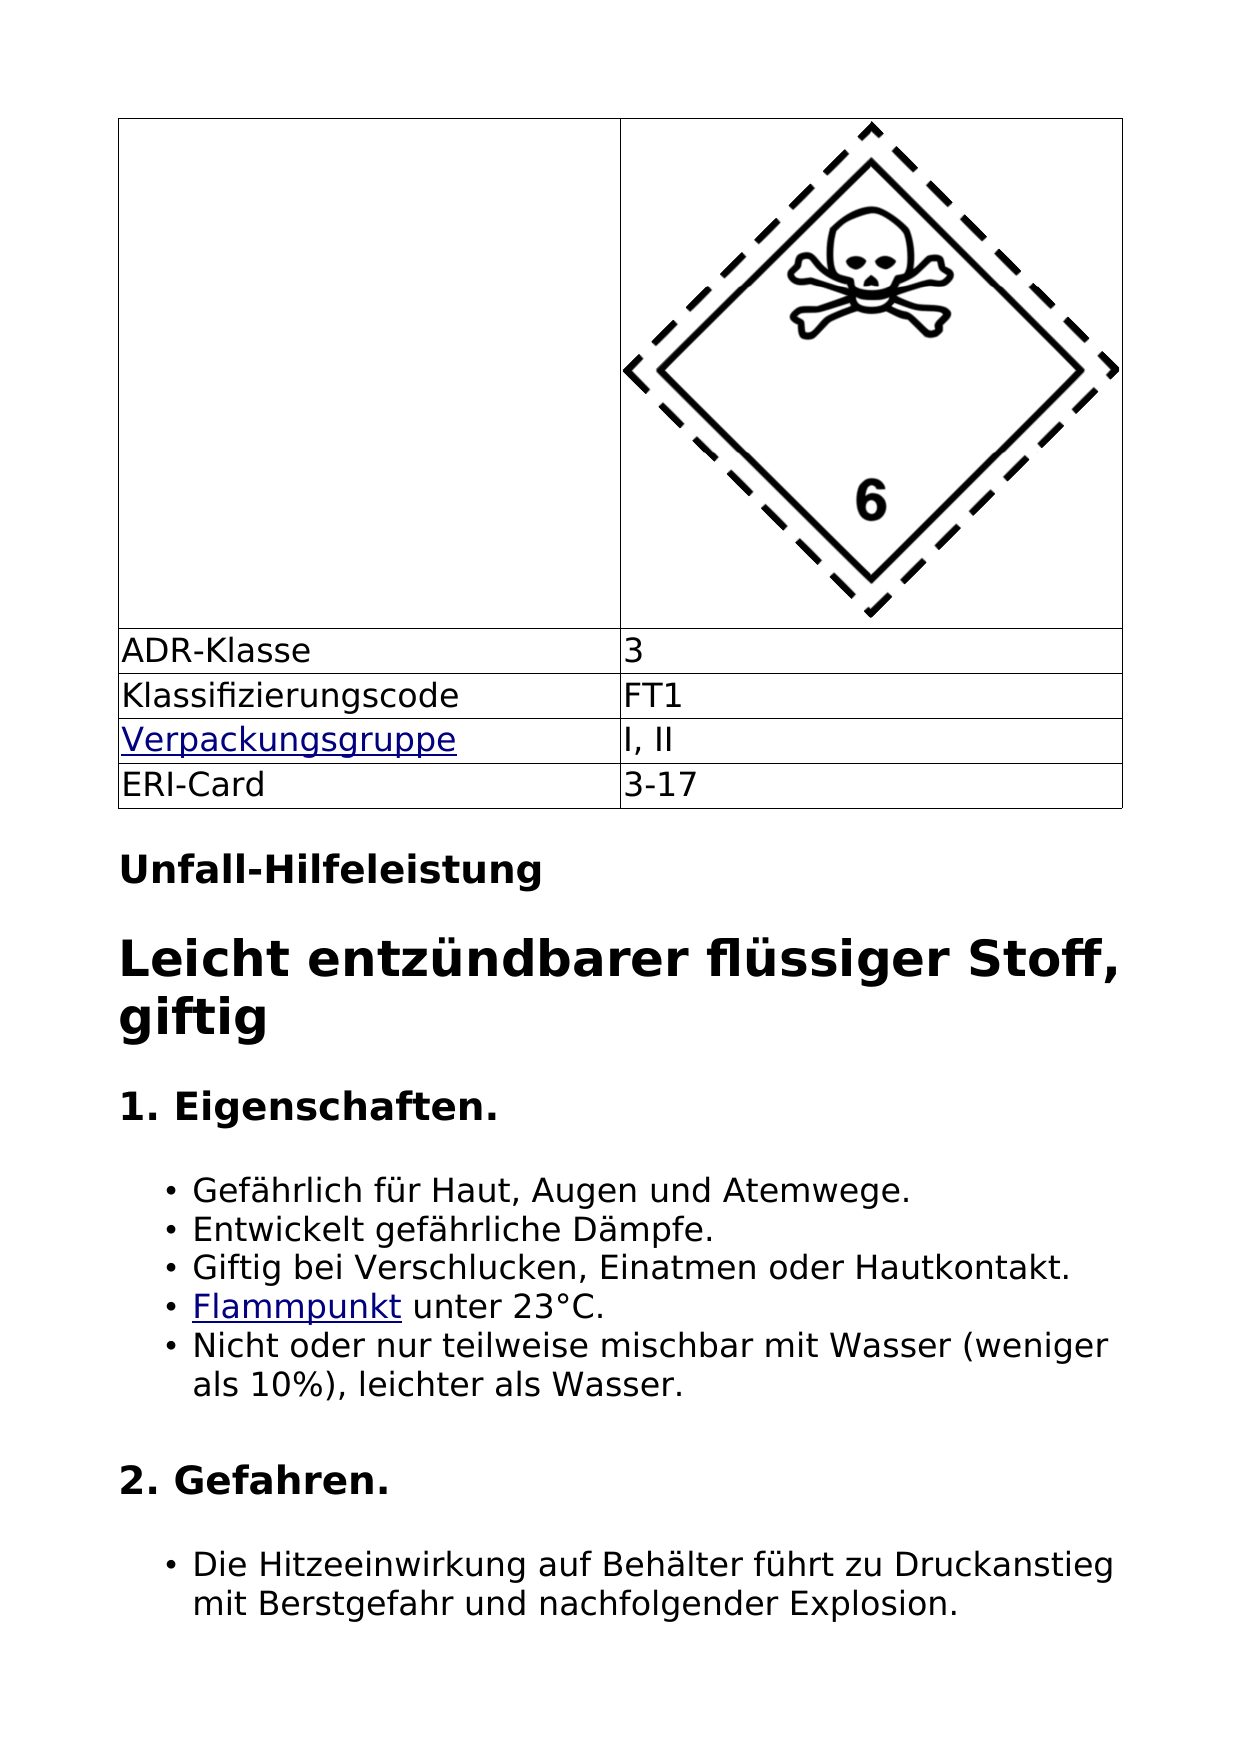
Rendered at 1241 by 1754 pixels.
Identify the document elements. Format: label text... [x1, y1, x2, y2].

list Giftig bei Verschlucken, Einatmen oder Hautkontakt. [177, 1249, 1122, 1288]
table_cell Klassifizierungscode [119, 674, 620, 718]
table_cell 3 [621, 629, 1122, 673]
table_cell FT1 [621, 674, 1122, 718]
list Nicht oder nur teilweise mischbar mit Wasser (weniger als 10%), leichter als Wasser. [177, 1327, 1122, 1404]
subtitle 2. Gefahren. [118, 1459, 1122, 1504]
table_cell [621, 119, 1122, 628]
table_cell [119, 119, 620, 628]
list Die Hitzeeinwirkung auf Behälter führt zu Druckanstieg mit Berstgefahr und nachfolgender Explosion. [177, 1546, 1122, 1624]
list Gefährlich für Haut, Augen und Atemwege. [177, 1171, 1122, 1210]
picture [622, 121, 1120, 618]
list Flammpunkt unter 23°C. [177, 1288, 1122, 1327]
table_cell ADR-Klasse [119, 629, 620, 673]
table_cell Verpackungsgruppe [119, 719, 620, 763]
table_cell 3-17 [621, 764, 1122, 807]
subtitle Leicht entzündbarer flüssiger Stoff, giftig [118, 930, 1122, 1046]
table_cell ERI-Card [119, 764, 620, 807]
subtitle Unfall-Hilfeleistung [118, 847, 1122, 892]
table_cell I, II [621, 719, 1122, 763]
subtitle 1. Eigenschaften. [118, 1084, 1122, 1129]
list Entwickelt gefährliche Dämpfe. [177, 1210, 1122, 1249]
